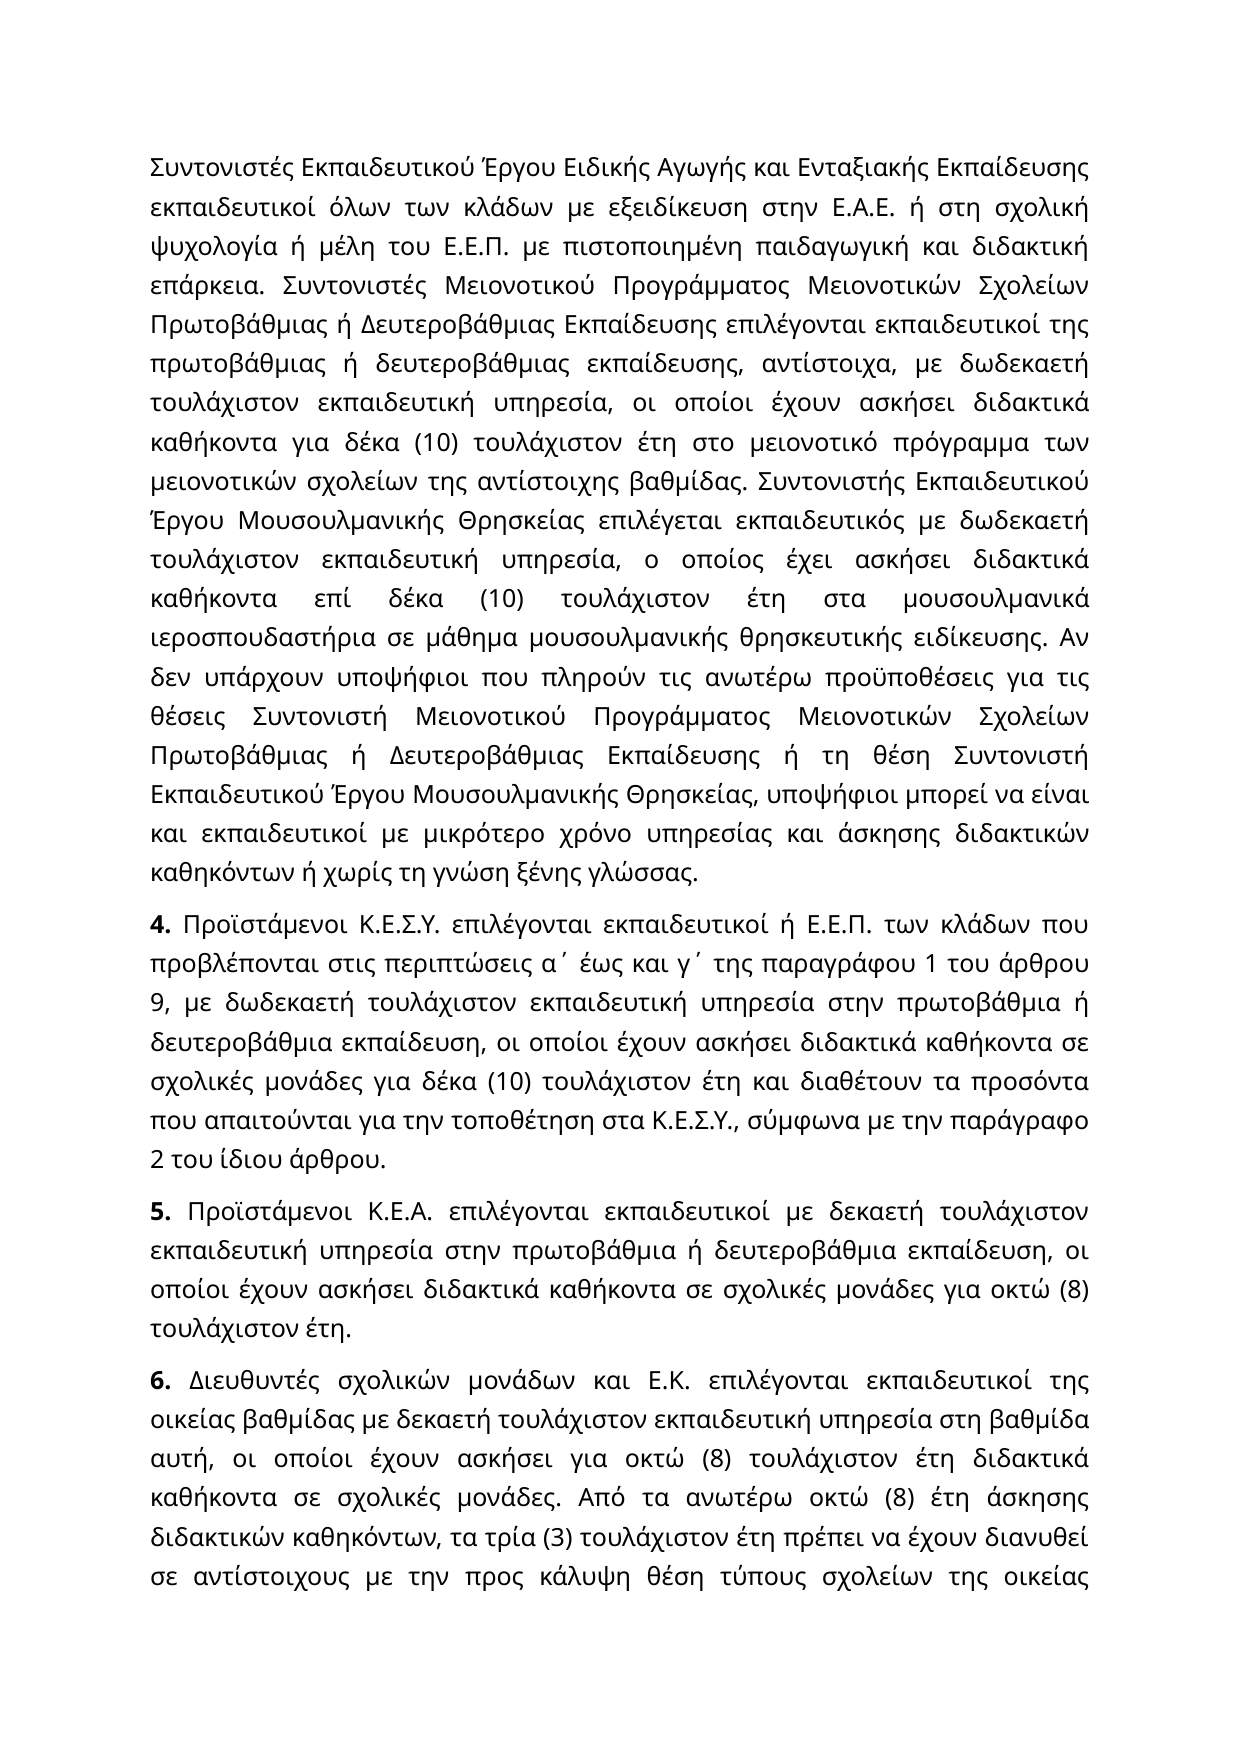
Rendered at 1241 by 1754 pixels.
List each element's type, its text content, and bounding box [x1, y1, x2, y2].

text 5. Προϊστάμενοι Κ.Ε.Α. επιλέγονται εκπαιδευτικοί με δεκαετή τουλάχιστον εκπαιδευτική υπηρεσία στην πρωτοβάθμια ή δευτεροβάθμια εκπαίδευση, οι οποίοι έχουν ασκήσει διδακτικά καθήκοντα σε σχολικές μονάδες για οκτώ (8) τουλάχιστον έτη. [150, 1193, 1090, 1345]
text 4. Προϊστάμενοι Κ.Ε.Σ.Υ. επιλέγονται εκπαιδευτικοί ή Ε.Ε.Π. των κλάδων που προβλέπονται στις περιπτώσεις α΄ έως και γ΄ της παραγράφου 1 του άρθρου 9, με δωδεκαετή τουλάχιστον εκπαιδευτική υπηρεσία στην πρωτοβάθμια ή δευτεροβάθμια εκπαίδευση, οι οποίοι έχουν ασκήσει διδακτικά καθήκοντα σε σχολικές μονάδες για δέκα (10) τουλάχιστον έτη και διαθέτουν τα προσόντα που απαιτούνται για την τοποθέτηση στα Κ.Ε.Σ.Υ., σύμφωνα με την παράγραφο 2 του ίδιου άρθρου. [150, 907, 1090, 1176]
text 6. Διευθυντές σχολικών μονάδων και Ε.Κ. επιλέγονται εκπαιδευτικοί της οικείας βαθμίδας με δεκαετή τουλάχιστον εκπαιδευτική υπηρεσία στη βαθμίδα αυτή, οι οποίοι έχουν ασκήσει για οκτώ (8) τουλάχιστον έτη διδακτικά καθήκοντα σε σχολικές μονάδες. Από τα ανωτέρω οκτώ (8) έτη άσκησης διδακτικών καθηκόντων, τα τρία (3) τουλάχιστον έτη πρέπει να έχουν διανυθεί σε αντίστοιχους με την προς κάλυψη θέση τύπους σχολείων της οικείας [150, 1362, 1090, 1592]
text Συντονιστές Εκπαιδευτικού Έργου Ειδικής Αγωγής και Ενταξιακής Εκπαίδευσης εκπαιδευτικοί όλων των κλάδων με εξειδίκευση στην Ε.Α.Ε. ή στη σχολική ψυχολογία ή μέλη του Ε.Ε.Π. με πιστοποιημένη παιδαγωγική και διδακτική επάρκεια. Συντονιστές Μειονοτικού Προγράμματος Μειονοτικών Σχολείων Πρωτοβάθμιας ή Δευτεροβάθμιας Εκπαίδευσης επιλέγονται εκπαιδευτικοί της πρωτοβάθμιας ή δευτεροβάθμιας εκπαίδευσης, αντίστοιχα, με δωδεκαετή τουλάχιστον εκπαιδευτική υπηρεσία, οι οποίοι έχουν ασκήσει διδακτικά καθήκοντα για δέκα (10) τουλάχιστον έτη στο μειονοτικό πρόγραμμα των μειονοτικών σχολείων της αντίστοιχης βαθμίδας. Συντονιστής Εκπαιδευτικού Έργου Μουσουλμανικής Θρησκείας επιλέγεται εκπαιδευτικός με δωδεκαετή τουλάχιστον εκπαιδευτική υπηρεσία, ο οποίος έχει ασκήσει διδακτικά καθήκοντα επί δέκα (10) τουλάχιστον έτη στα μουσουλμανικά ιεροσπουδαστήρια σε μάθημα μουσουλμανικής θρησκευτικής ειδίκευσης. Αν δεν υπάρχουν υποψήφιοι που πληρούν τις ανωτέρω προϋποθέσεις για τις θέσεις Συντονιστή Μειονοτικού Προγράμματος Μειονοτικών Σχολείων Πρωτοβάθμιας ή Δευτεροβάθμιας Εκπαίδευσης ή τη θέση Συντονιστή Εκπαιδευτικού Έργου Μουσουλμανικής Θρησκείας, υποψήφιοι μπορεί να είναι και εκπαιδευτικοί με μικρότερο χρόνο υπηρεσίας και άσκησης διδακτικών καθηκόντων ή χωρίς τη γνώση ξένης γλώσσας. [150, 150, 1090, 889]
